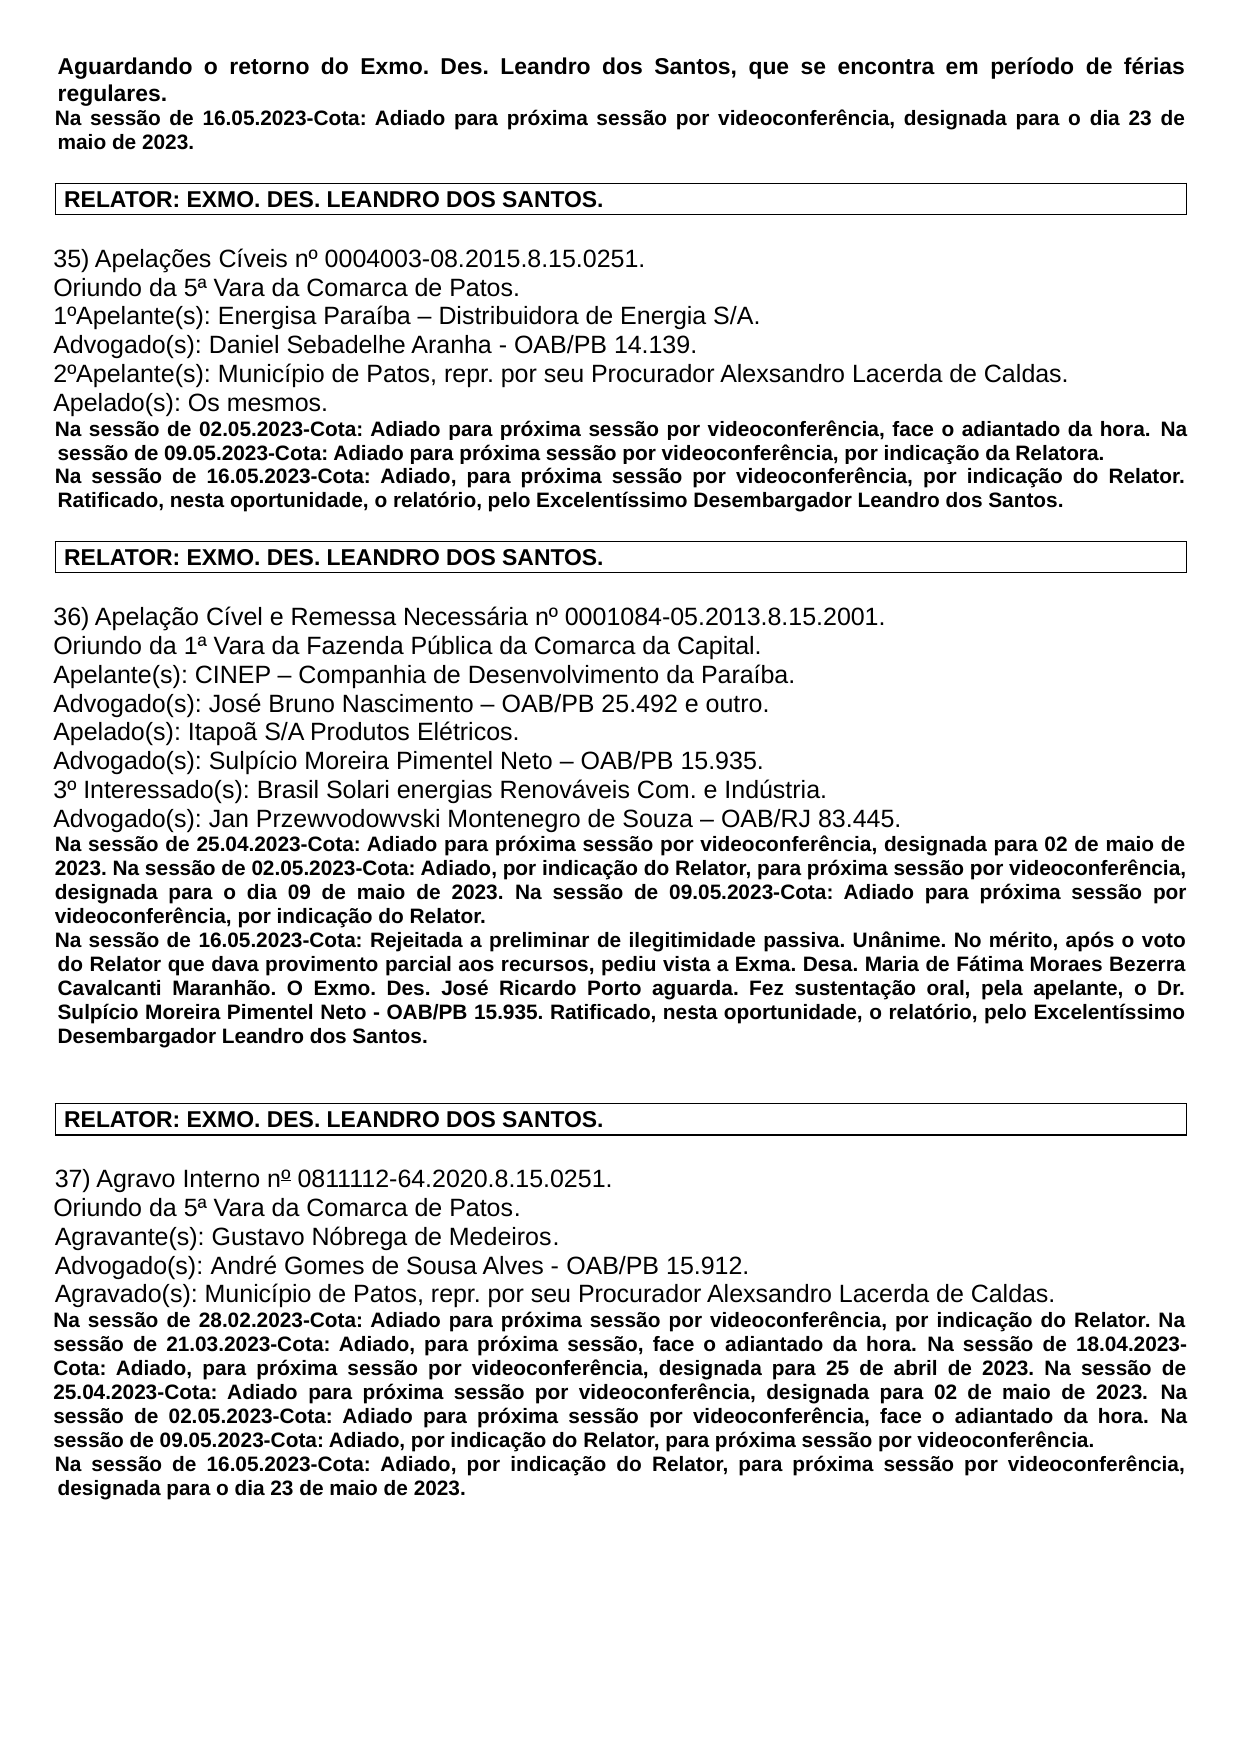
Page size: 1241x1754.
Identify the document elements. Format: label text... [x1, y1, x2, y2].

text RELATOR: EXMO. DES. LEANDRO DOS SANTOS. [56, 542, 1186, 572]
text Oriundo da 1ª Vara da Fazenda Pública da Comarca da Capital. [53, 631, 1187, 660]
text Na sessão de 16.05.2023-Cota: Adiado para próxima sessão por videoconferência, designada para o dia 23 de maio de 2023. [54, 106, 1187, 154]
text Advogado(s): André Gomes de Sousa Alves - OAB/PB 15.912. [54, 1251, 1187, 1279]
text Agravado(s): Município de Patos, repr. por seu Procurador Alexsandro Lacerda de Caldas. [54, 1279, 1187, 1308]
text Apelante(s): CINEP – Companhia de Desenvolvimento da Paraíba. [53, 660, 1187, 688]
text Agravante(s): Gustavo Nóbrega de Medeiros. [54, 1222, 1187, 1251]
text 2ºApelante(s): Município de Patos, repr. por seu Procurador Alexsandro Lacerda de Caldas. [53, 359, 1187, 388]
text Advogado(s): Jan Przewvodowvski Montenegro de Souza – OAB/RJ 83.445. [53, 803, 1187, 832]
text Oriundo da 5ª Vara da Comarca de Patos. [53, 1193, 1187, 1222]
text RELATOR: EXMO. DES. LEANDRO DOS SANTOS. [56, 1104, 1186, 1134]
text Na sessão de 02.05.2023-Cota: Adiado para próxima sessão por videoconferência, face o adiantado da hora. Na sessão de 09.05.2023-Cota: Adiado para próxima sessão por videoconferência, por indicação da Relatora. [54, 416, 1187, 464]
text Apelado(s): Os mesmos. [53, 388, 1187, 416]
text 1ºApelante(s): Energisa Paraíba – Distribuidora de Energia S/A. [53, 301, 1187, 330]
text 37) Agravo Interno nº 0811112-64.2020.8.15.0251. [54, 1164, 1187, 1193]
text Advogado(s): Daniel Sebadelhe Aranha - OAB/PB 14.139. [53, 330, 1187, 359]
text Na sessão de 16.05.2023-Cota: Adiado, por indicação do Relator, para próxima sessão por videoconferência, designada para o dia 23 de maio de 2023. [54, 1452, 1187, 1500]
text 36) Apelação Cível e Remessa Necessária nº 0001084-05.2013.8.15.2001. [53, 602, 1187, 631]
text Aguardando o retorno do Exmo. Des. Leandro dos Santos, que se encontra em período de férias regulares. [54, 53, 1187, 106]
text Na sessão de 16.05.2023-Cota: Adiado, para próxima sessão por videoconferência, por indicação do Relator. Ratificado, nesta oportunidade, o relatório, pelo Excelentíssimo Desembargador Leandro dos Santos. [54, 464, 1187, 512]
text RELATOR: EXMO. DES. LEANDRO DOS SANTOS. [56, 184, 1186, 214]
text Oriundo da 5ª Vara da Comarca de Patos. [53, 273, 1187, 301]
text Apelado(s): Itapoã S/A Produtos Elétricos. [53, 717, 1187, 746]
text 3º Interessado(s): Brasil Solari energias Renováveis Com. e Indústria. [53, 775, 1187, 803]
text Na sessão de 16.05.2023-Cota: Rejeitada a preliminar de ilegitimidade passiva. Unânime. No mérito, após o voto do Relator que dava provimento parcial aos recursos, pediu vista a Exma. Desa. Maria de Fátima Moraes Bezerra Cavalcanti Maranhão. O Exmo. Des. José Ricardo Porto aguarda. Fez sustentação oral, pela apelante, o Dr. Sulpício Moreira Pimentel Neto - OAB/PB 15.935. Ratificado, nesta oportunidade, o relatório, pelo Excelentíssimo Desembargador Leandro dos Santos. [54, 928, 1187, 1048]
text Na sessão de 28.02.2023-Cota: Adiado para próxima sessão por videoconferência, por indicação do Relator. Na sessão de 21.03.2023-Cota: Adiado, para próxima sessão, face o adiantado da hora. Na sessão de 18.04.2023-Cota: Adiado, para próxima sessão por videoconferência, designada para 25 de abril de 2023. Na sessão de 25.04.2023-Cota: Adiado para próxima sessão por videoconferência, designada para 02 de maio de 2023. Na sessão de 02.05.2023-Cota: Adiado para próxima sessão por videoconferência, face o adiantado da hora. Na sessão de 09.05.2023-Cota: Adiado, por indicação do Relator, para próxima sessão por videoconferência. [53, 1308, 1187, 1452]
text Advogado(s): José Bruno Nascimento – OAB/PB 25.492 e outro. [53, 688, 1187, 717]
text 35) Apelações Cíveis nº 0004003-08.2015.8.15.0251. [53, 244, 1187, 273]
text Na sessão de 25.04.2023-Cota: Adiado para próxima sessão por videoconferência, designada para 02 de maio de 2023. Na sessão de 02.05.2023-Cota: Adiado, por indicação do Relator, para próxima sessão por videoconferência, designada para o dia 09 de maio de 2023. Na sessão de 09.05.2023-Cota: Adiado para próxima sessão por videoconferência, por indicação do Relator. [54, 832, 1187, 928]
text Advogado(s): Sulpício Moreira Pimentel Neto – OAB/PB 15.935. [53, 746, 1187, 775]
